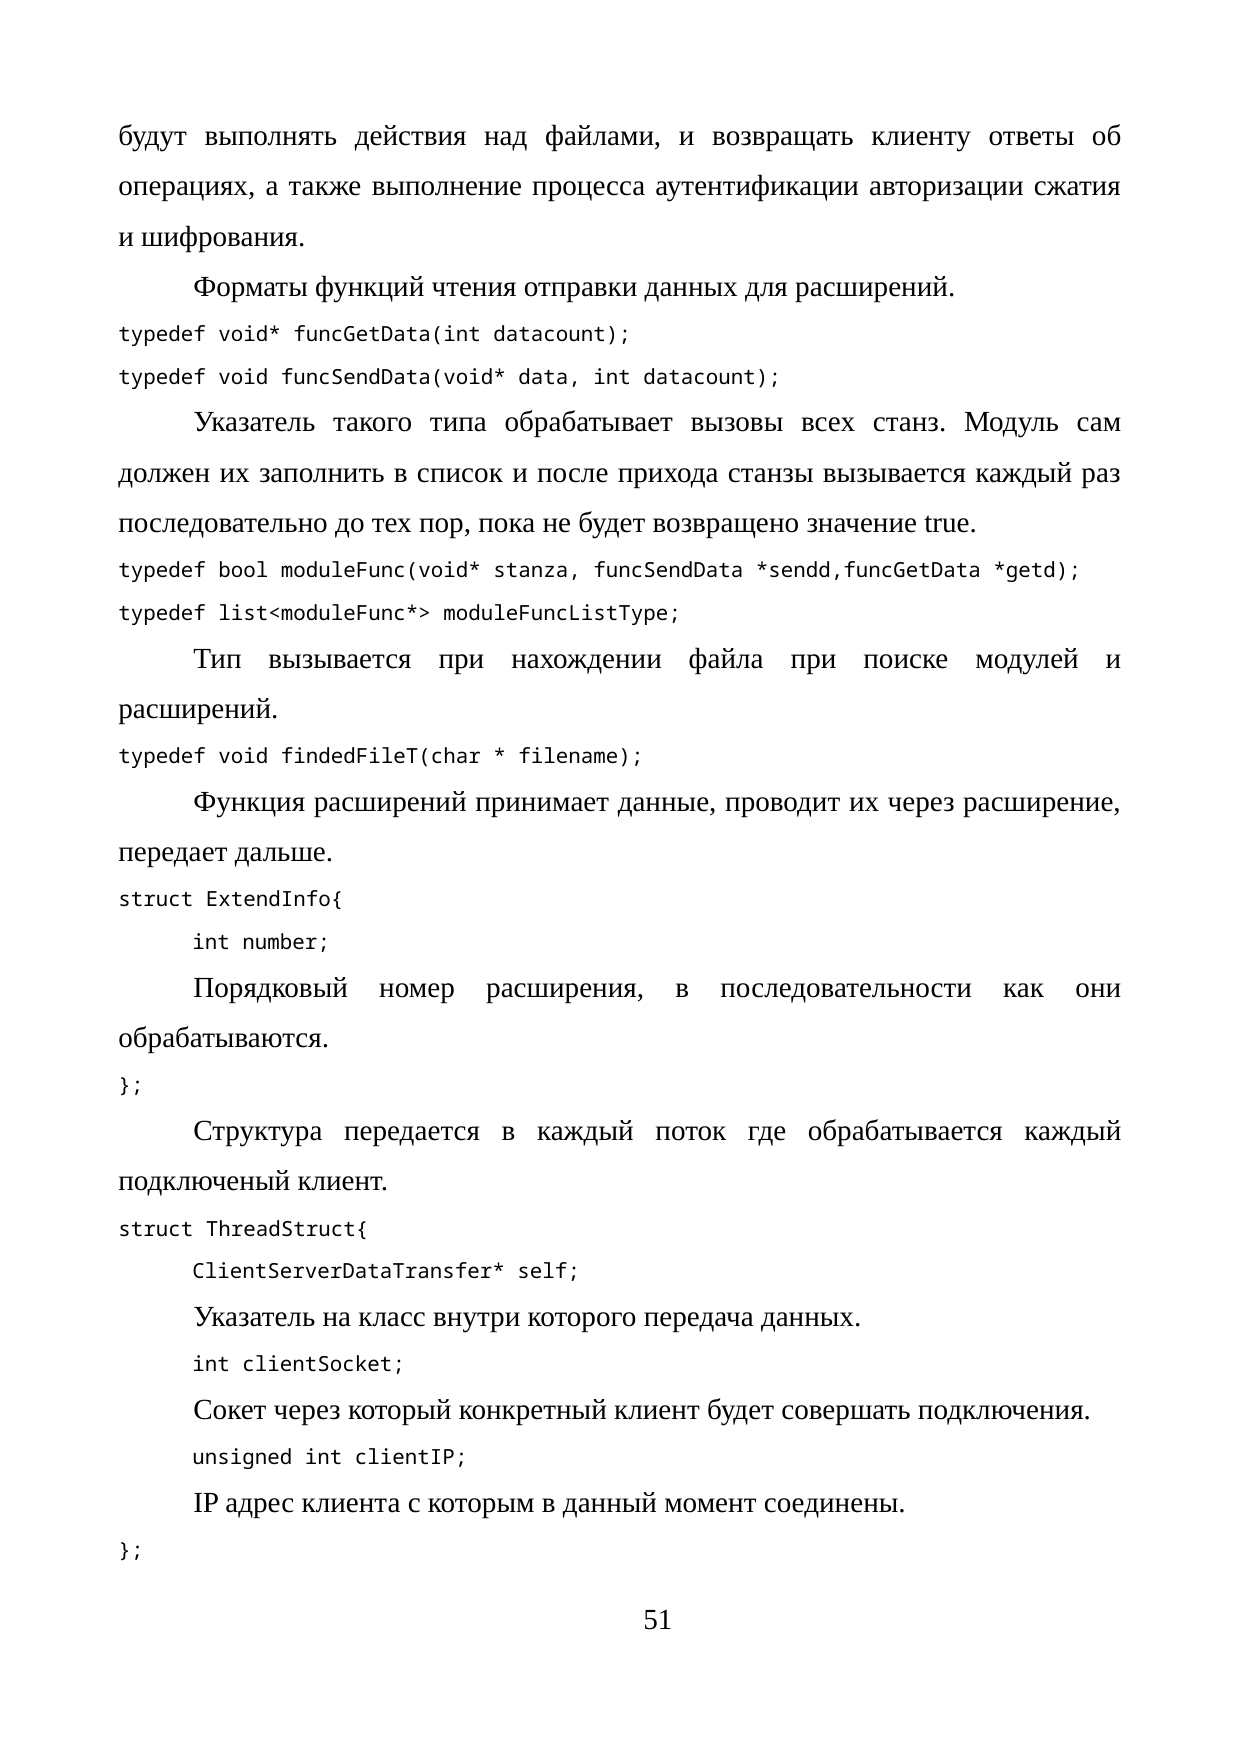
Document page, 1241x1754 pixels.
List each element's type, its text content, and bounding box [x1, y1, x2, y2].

text typedef void findedFileT(char * filename); [118, 741, 1122, 770]
text Указатель такого типа обрабатывает вызовы всех станз. Модуль сам должен их заполнить в список и после прихода станзы вызывается каждый раз последовательно до тех пор, пока не будет возвращено значение true. [118, 404, 1122, 539]
text Порядковый номер расширения, в последовательности как они обрабатываются. [118, 970, 1122, 1054]
text typedef list<moduleFunc*> moduleFuncListType; [118, 598, 1122, 627]
text int number; [118, 927, 1122, 956]
text Функция расширений принимает данные, проводит их через расширение, передает дальше. [118, 784, 1122, 868]
text unsigned int clientIP; [118, 1442, 1122, 1471]
text }; [118, 1535, 1122, 1563]
text IP адрес клиента с которым в данный момент соединены. [118, 1485, 1122, 1518]
text typedef void* funcGetData(int datacount); [118, 319, 1122, 348]
text struct ExtendInfo{ [118, 884, 1122, 913]
text ClientServerDataTransfer* self; [118, 1256, 1122, 1285]
text int clientSocket; [118, 1349, 1122, 1378]
text Указатель на класс внутри которого передача данных. [118, 1299, 1122, 1332]
text struct ThreadStruct{ [118, 1214, 1122, 1242]
text Форматы функций чтения отправки данных для расширений. [118, 269, 1122, 303]
text будут выполнять действия над файлами, и возвращать клиенту ответы об операциях, а также выполнение процесса аутентификации авторизации сжатия и шифрования. [118, 118, 1122, 252]
text Сокет через который конкретный клиент будет совершать подключения. [118, 1392, 1122, 1425]
text typedef void funcSendData(void* data, int datacount); [118, 362, 1122, 390]
text typedef bool moduleFunc(void* stanza, funcSendData *sendd,funcGetData *getd); [118, 556, 1122, 584]
text Тип вызывается при нахождении файла при поиске модулей и расширений. [118, 641, 1122, 724]
text Структура передается в каждый поток где обрабатывается каждый подключеный клиент. [118, 1113, 1122, 1197]
text }; [118, 1070, 1122, 1099]
